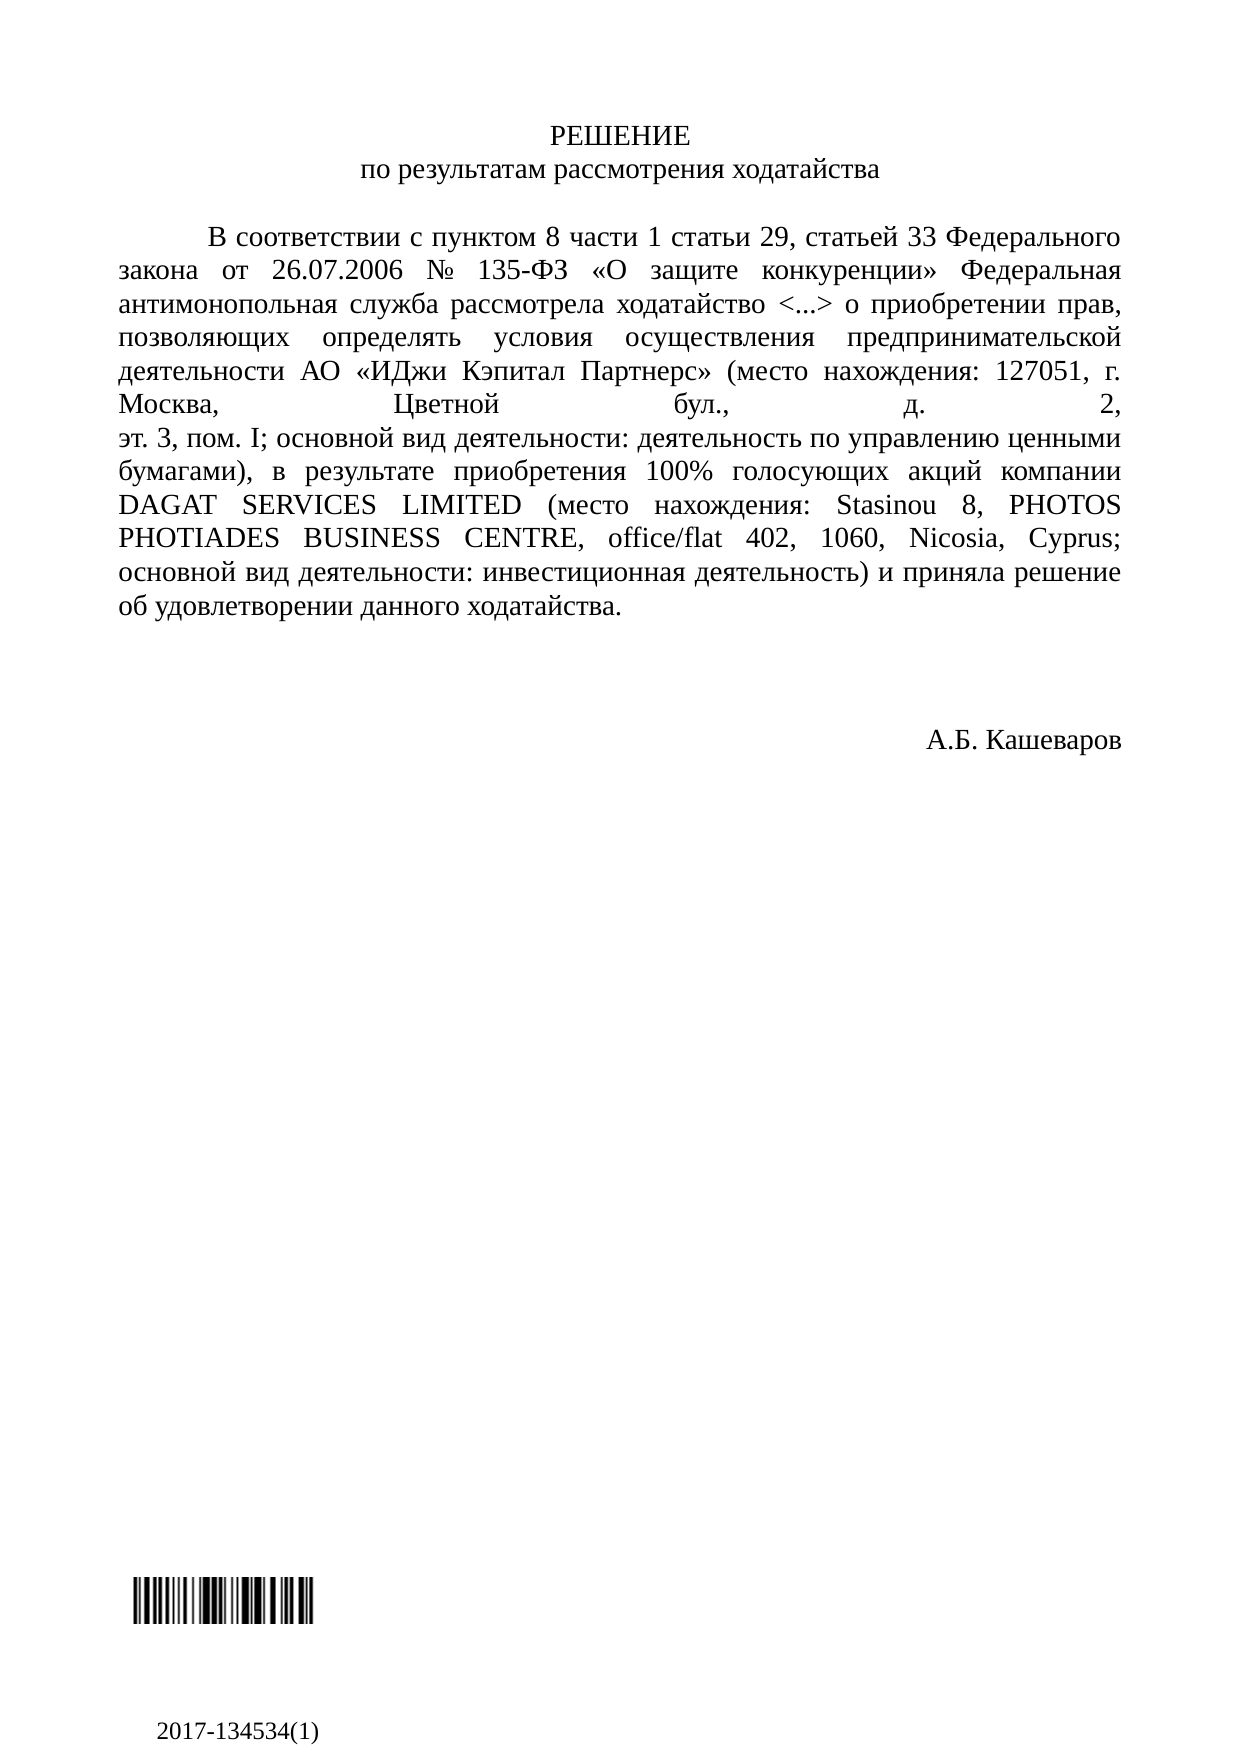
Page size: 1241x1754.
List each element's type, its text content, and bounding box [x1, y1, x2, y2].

picture [118, 1577, 331, 1624]
text А.Б. Кашеваров [118, 722, 1122, 755]
text В соответствии с пунктом 8 части 1 статьи 29, статьей 33 Федерального закона от 26.07.2006 № 135-ФЗ «О защите конкуренции» Федеральная антимонопольная служба рассмотрела ходатайство <...> о приобретении прав, позволяющих определять условия осуществления предпринимательской деятельности АО «ИДжи Кэпитал Партнерс» (место нахождения: 127051, г. Москва, Цветной бул., д. 2, эт. 3, пом. I; основной вид деятельности: деятельность по управлению ценными бумагами), в результате приобретения 100% голосующих акций компании DAGAT SERVICES LIMITED (место нахождения: Stasinou 8, PHOTOS PHOTIADES BUSINESS CENTRE, office/flat 402, 1060, Nicosia, Cyprus; основной вид деятельности: инвестиционная деятельность) и приняла решение об удовлетворении данного ходатайства. [118, 219, 1122, 621]
text по результатам рассмотрения ходатайства [118, 152, 1122, 185]
text РЕШЕНИЕ [118, 118, 1122, 152]
